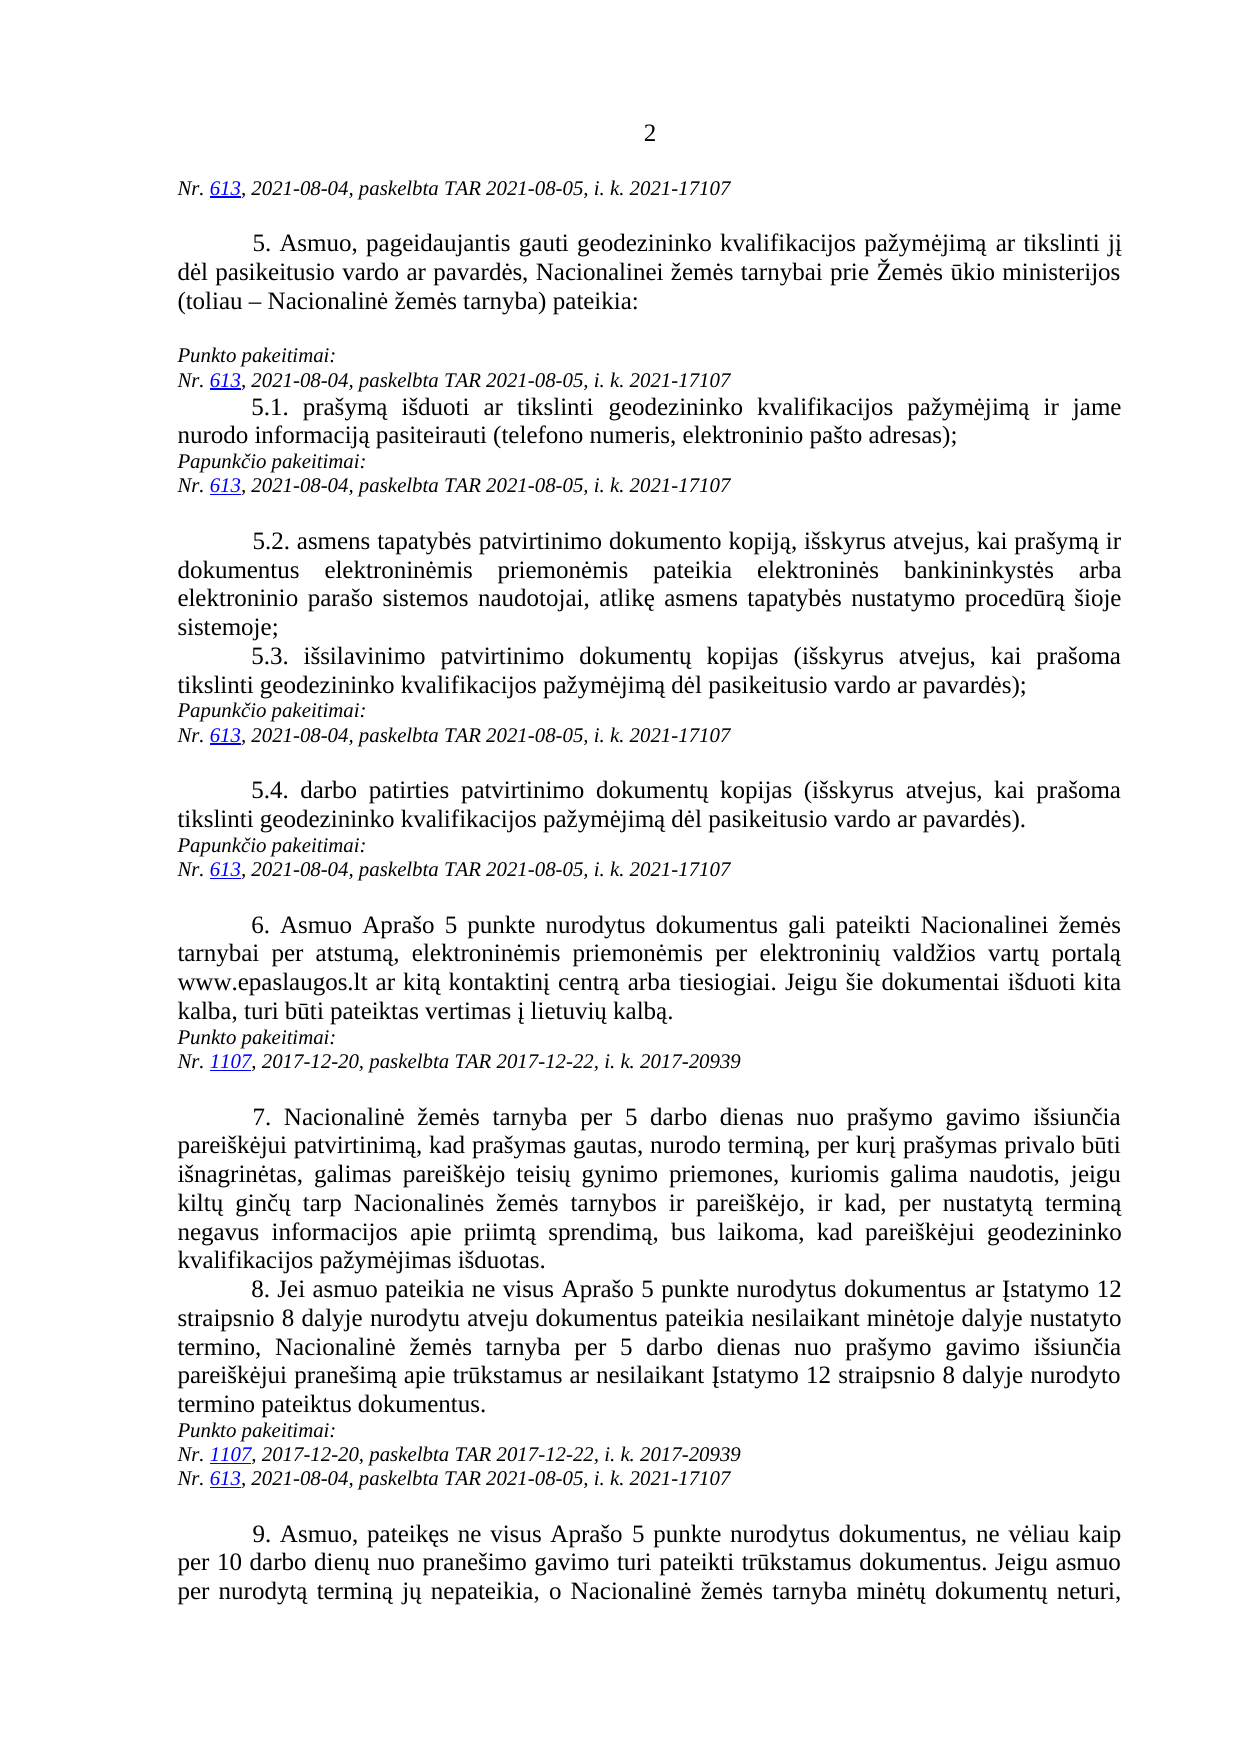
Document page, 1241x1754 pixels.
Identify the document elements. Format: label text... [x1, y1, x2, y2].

text 5. Asmuo, pageidaujantis gauti geodezininko kvalifikacijos pažymėjimą ar tikslinti jį dėl pasikeitusio vardo ar pavardės, Nacionalinei žemės tarnybai prie Žemės ūkio ministerijos (toliau – Nacionalinė žemės tarnyba) pateikia: [177, 228, 1122, 315]
text 5.4. darbo patirties patvirtinimo dokumentų kopijas (išskyrus atvejus, kai prašoma tikslinti geodezininko kvalifikacijos pažymėjimą dėl pasikeitusio vardo ar pavardės). [177, 775, 1122, 833]
text 7. Nacionalinė žemės tarnyba per 5 darbo dienas nuo prašymo gavimo išsiunčia pareiškėjui patvirtinimą, kad prašymas gautas, nurodo terminą, per kurį prašymas privalo būti išnagrinėtas, galimas pareiškėjo teisių gynimo priemones, kuriomis galima naudotis, jeigu kiltų ginčų tarp Nacionalinės žemės tarnybos ir pareiškėjo, ir kad, per nustatytą terminą negavus informacijos apie priimtą sprendimą, bus laikoma, kad pareiškėjui geodezininko kvalifikacijos pažymėjimas išduotas. [177, 1102, 1122, 1274]
text 9. Asmuo, pateikęs ne visus Aprašo 5 punkte nurodytus dokumentus, ne vėliau kaip per 10 darbo dienų nuo pranešimo gavimo turi pateikti trūkstamus dokumentus. Jeigu asmuo per nurodytą terminą jų nepateikia, o Nacionalinė žemės tarnyba minėtų dokumentų neturi, [177, 1519, 1122, 1605]
text Nr. 613, 2021-08-04, paskelbta TAR 2021-08-05, i. k. 2021-17107 [177, 1466, 1122, 1490]
text Papunkčio pakeitimai: [177, 449, 1122, 473]
text Nr. 613, 2021-08-04, paskelbta TAR 2021-08-05, i. k. 2021-17107 [177, 857, 1122, 881]
text Punkto pakeitimai: [177, 1025, 1122, 1049]
text 5.2. asmens tapatybės patvirtinimo dokumento kopiją, išskyrus atvejus, kai prašymą ir dokumentus elektroninėmis priemonėmis pateikia elektroninės bankininkystės arba elektroninio parašo sistemos naudotojai, atlikę asmens tapatybės nustatymo procedūrą šioje sistemoje; [177, 526, 1122, 641]
text 5.1. prašymą išduoti ar tikslinti geodezininko kvalifikacijos pažymėjimą ir jame nurodo informaciją pasiteirauti (telefono numeris, elektroninio pašto adresas); [177, 392, 1122, 449]
text Nr. 1107, 2017-12-20, paskelbta TAR 2017-12-22, i. k. 2017-20939 [177, 1049, 1122, 1073]
text Papunkčio pakeitimai: [177, 833, 1122, 857]
text Nr. 613, 2021-08-04, paskelbta TAR 2021-08-05, i. k. 2021-17107 [177, 473, 1122, 497]
text Nr. 613, 2021-08-04, paskelbta TAR 2021-08-05, i. k. 2021-17107 [177, 722, 1122, 747]
text 6. Asmuo Aprašo 5 punkte nurodytus dokumentus gali pateikti Nacionalinei žemės tarnybai per atstumą, elektroninėmis priemonėmis per elektroninių valdžios vartų portalą www.epaslaugos.lt ar kitą kontaktinį centrą arba tiesiogiai. Jeigu šie dokumentai išduoti kita kalba, turi būti pateiktas vertimas į lietuvių kalbą. [177, 910, 1122, 1025]
text Nr. 613, 2021-08-04, paskelbta TAR 2021-08-05, i. k. 2021-17107 [177, 176, 1122, 200]
text Nr. 613, 2021-08-04, paskelbta TAR 2021-08-05, i. k. 2021-17107 [177, 367, 1122, 392]
text 5.3. išsilavinimo patvirtinimo dokumentų kopijas (išskyrus atvejus, kai prašoma tikslinti geodezininko kvalifikacijos pažymėjimą dėl pasikeitusio vardo ar pavardės); [177, 641, 1122, 698]
text 8. Jei asmuo pateikia ne visus Aprašo 5 punkte nurodytus dokumentus ar Įstatymo 12 straipsnio 8 dalyje nurodytu atveju dokumentus pateikia nesilaikant minėtoje dalyje nustatyto termino, Nacionalinė žemės tarnyba per 5 darbo dienas nuo prašymo gavimo išsiunčia pareiškėjui pranešimą apie trūkstamus ar nesilaikant Įstatymo 12 straipsnio 8 dalyje nurodyto termino pateiktus dokumentus. [177, 1274, 1122, 1418]
text Papunkčio pakeitimai: [177, 698, 1122, 722]
text Punkto pakeitimai: [177, 1418, 1122, 1442]
text Punkto pakeitimai: [177, 343, 1122, 367]
text Nr. 1107, 2017-12-20, paskelbta TAR 2017-12-22, i. k. 2017-20939 [177, 1442, 1122, 1466]
